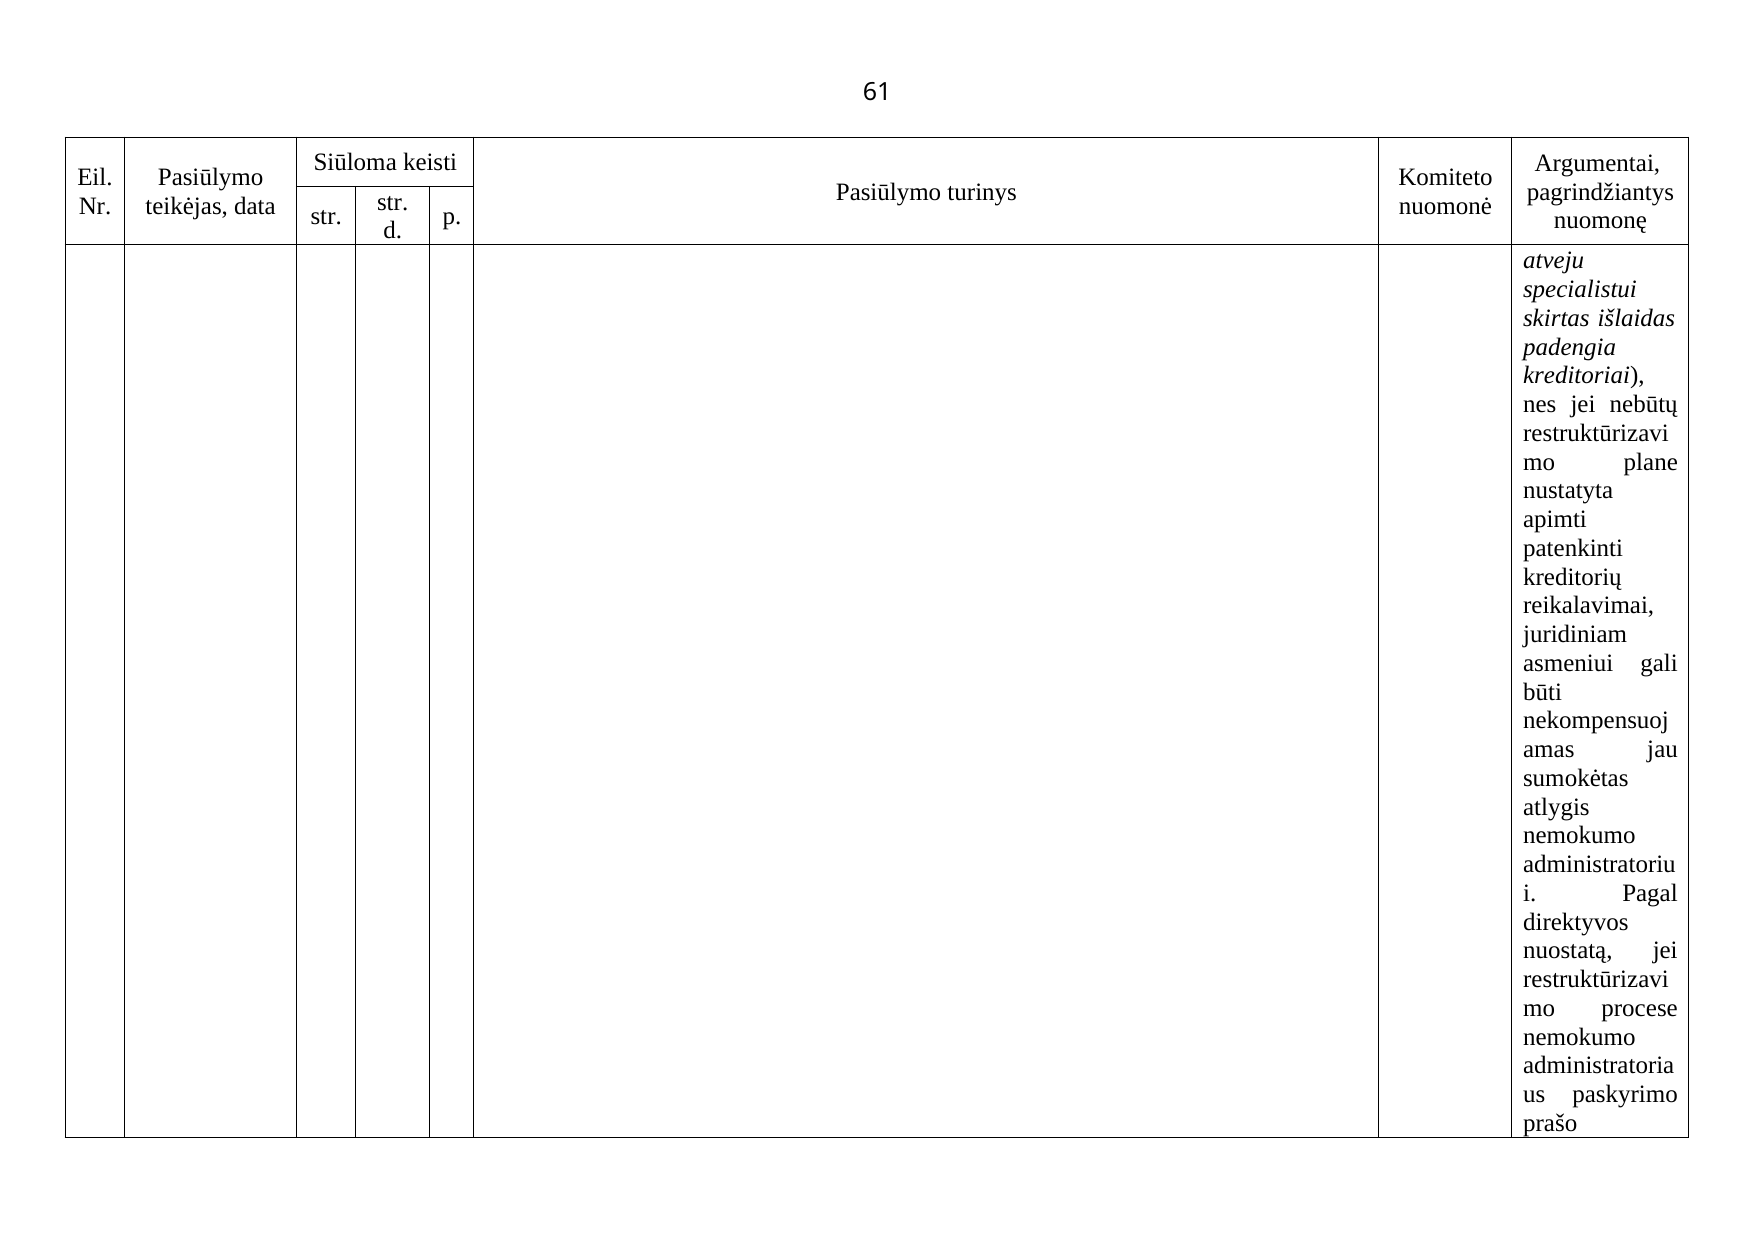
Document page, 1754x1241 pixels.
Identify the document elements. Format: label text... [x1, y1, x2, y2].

table_cell str. [297, 187, 355, 244]
table_cell [430, 245, 473, 1137]
table_cell [125, 245, 296, 1137]
table_header Eil. Nr. [66, 138, 124, 244]
table_header Pasiūlymo turinys [474, 138, 1378, 244]
table_cell atveju specialistui skirtas išlaidas padengia kreditoriai), nes jei nebūtų restruktūrizavimo plane nustatyta apimti patenkinti kreditorių reikalavimai, juridiniam asmeniui gali būti nekompensuojamas jau sumokėtas atlygis nemokumo administratoriui. Pagal direktyvos nuostatą, jei restruktūrizavimo procese nemokumo administratoriaus paskyrimo prašo [1512, 245, 1688, 1137]
table_cell [474, 245, 1378, 1137]
table_cell [356, 245, 429, 1137]
table_cell p. [430, 187, 473, 244]
table_cell [297, 245, 355, 1137]
table_cell [1379, 245, 1511, 1137]
table_header Argumentai, pagrindžiantys nuomonę [1512, 138, 1688, 244]
table_cell str. d. [356, 187, 429, 244]
table_header Pasiūlymo teikėjas, data [125, 138, 296, 244]
table_cell [66, 245, 124, 1137]
table_header Komiteto nuomonė [1379, 138, 1511, 244]
table_header Siūloma keisti [297, 138, 473, 186]
